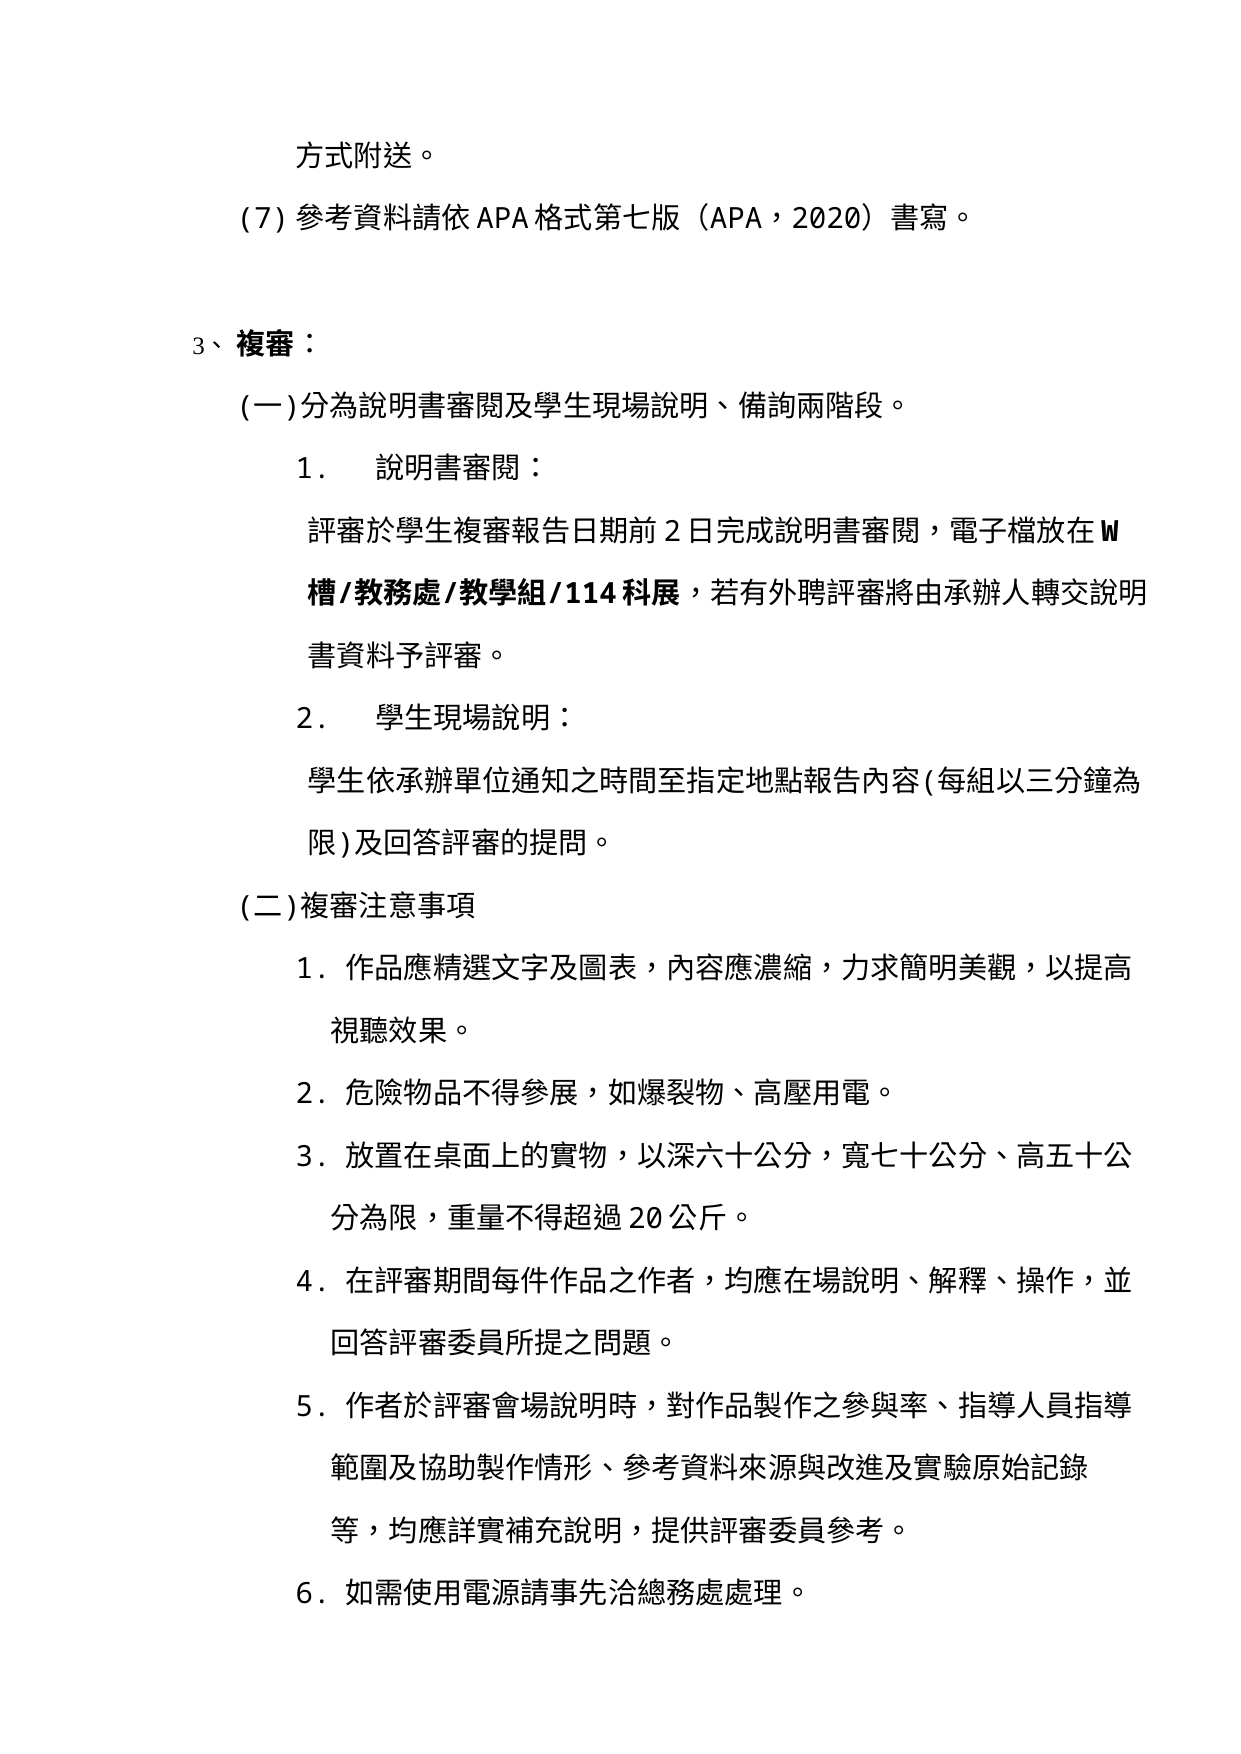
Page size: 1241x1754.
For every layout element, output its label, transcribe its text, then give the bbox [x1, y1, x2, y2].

text 評審於學生複審報告日期前2日完成說明書審閱，電子檔放在W槽/教務處/教學組/114科展，若有外聘評審將由承辦人轉交說明書資料予評審。 [307, 487, 1152, 675]
list 作品應精選文字及圖表，內容應濃縮，力求簡明美觀，以提高 [295, 925, 1152, 987]
list 放置在桌面上的實物，以深六十公分，寬七十公分、高五十公 [295, 1112, 1152, 1175]
list 複審： [192, 300, 1152, 362]
text (二)複審注意事項 [89, 862, 1152, 925]
text 範圍及協助製作情形、參考資料來源與改進及實驗原始記錄 [295, 1425, 1152, 1487]
text (一)分為說明書審閱及學生現場說明、備詢兩階段。 [89, 362, 1152, 425]
list 作者於評審會場說明時，對作品製作之參與率、指導人員指導 [295, 1362, 1152, 1425]
text 等，均應詳實補充說明，提供評審委員參考。 [295, 1487, 1152, 1550]
list 學生現場說明： [295, 675, 1152, 737]
text 回答評審委員所提之問題。 [295, 1300, 1152, 1362]
text 視聽效果。 [295, 987, 1152, 1050]
list 如需使用電源請事先洽總務處處理。 [295, 1550, 1152, 1612]
list 方式附送。 [236, 112, 1152, 175]
list 說明書審閱： [295, 425, 1152, 487]
list 參考資料請依APA格式第七版（APA，2020）書寫。 [236, 175, 1152, 237]
text 分為限，重量不得超過20公斤。 [295, 1175, 1152, 1237]
list 危險物品不得參展，如爆裂物、高壓用電。 [295, 1050, 1152, 1112]
text 學生依承辦單位通知之時間至指定地點報告內容(每組以三分鐘為限)及回答評審的提問。 [307, 737, 1152, 862]
list 在評審期間每件作品之作者，均應在場說明、解釋、操作，並 [295, 1237, 1152, 1300]
